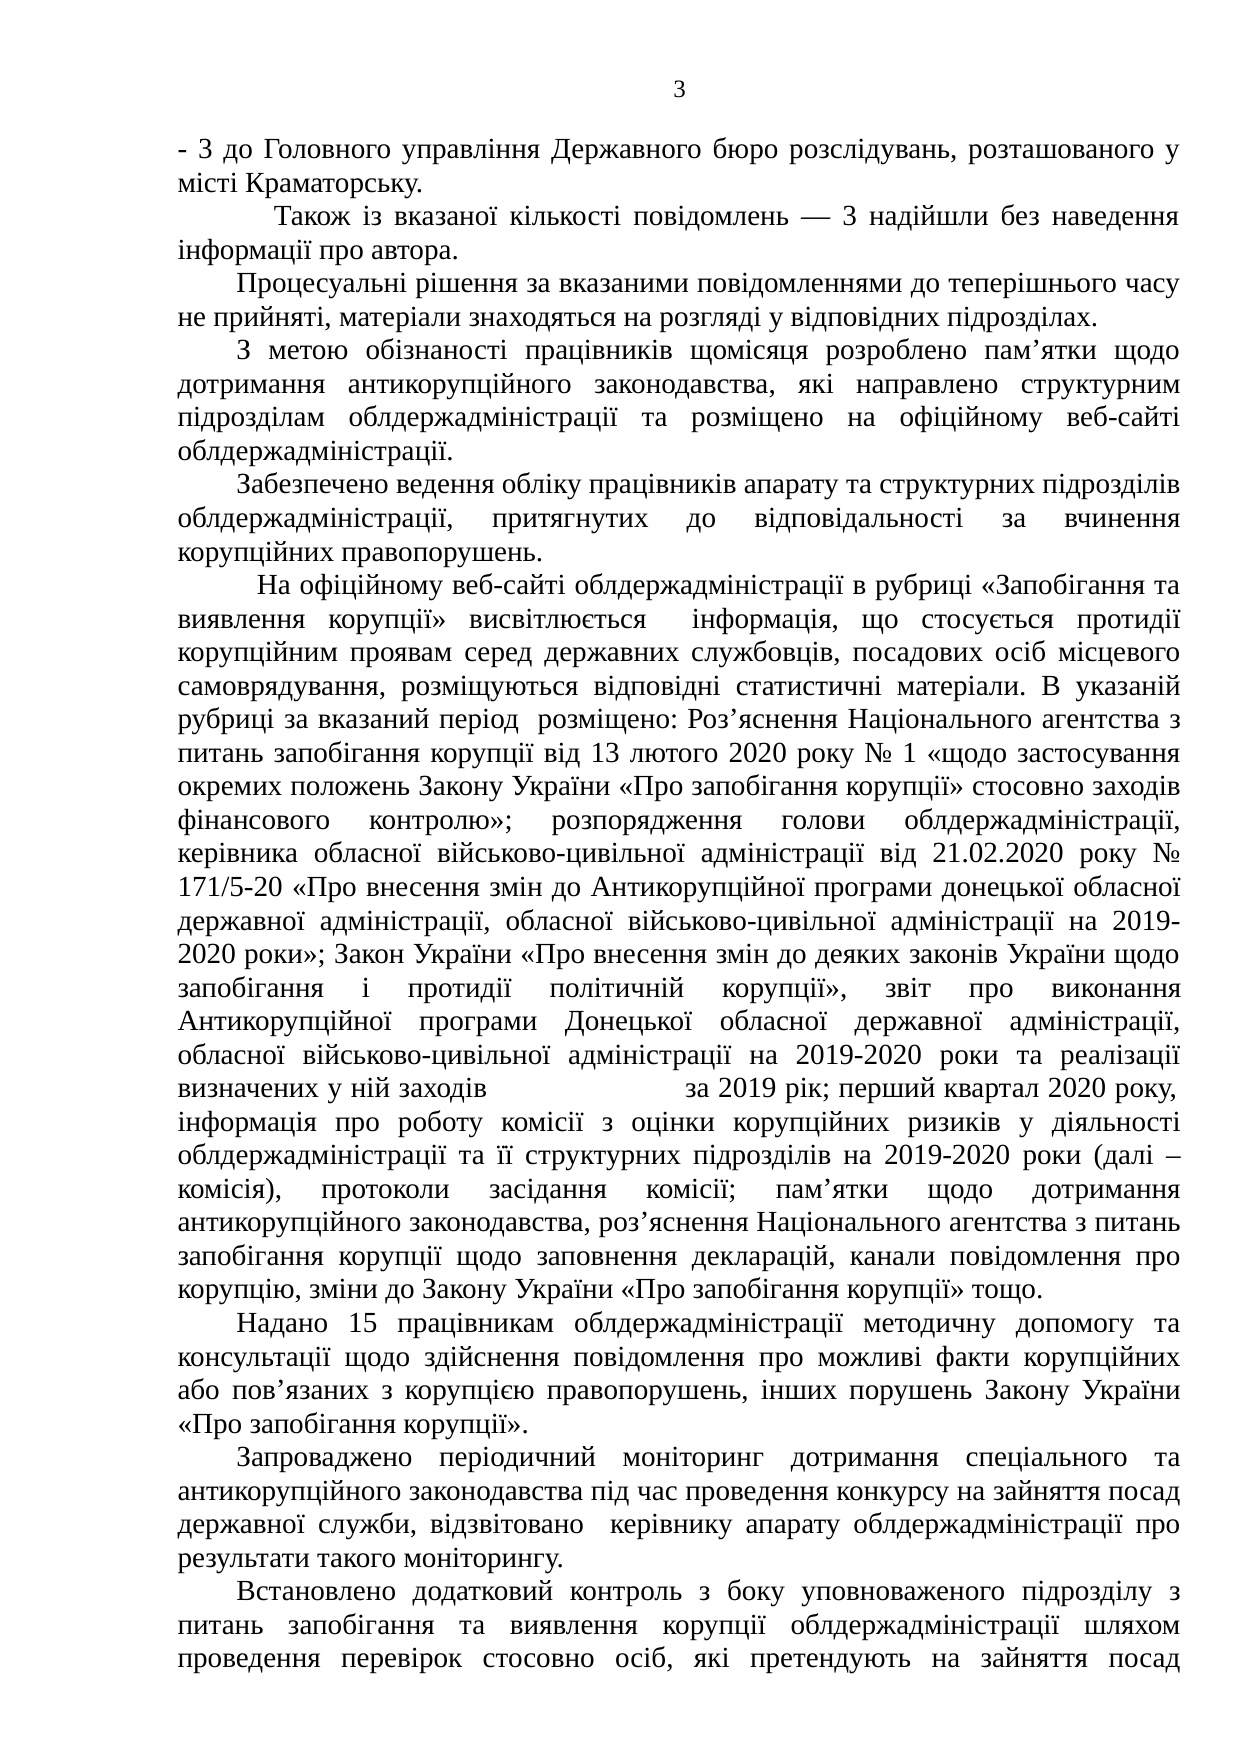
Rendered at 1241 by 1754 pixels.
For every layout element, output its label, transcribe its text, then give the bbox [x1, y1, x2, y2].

text Процесуальні рішення за вказаними повідомленнями до теперішнього часу не прийняті, матеріали знаходяться на розгляді у відповідних підрозділах. [177, 265, 1181, 332]
text На офіційному веб-сайті облдержадміністрації в рубриці «Запобігання та виявлення корупції» висвітлюється інформація, що стосується протидії корупційним проявам серед державних службовців, посадових осіб місцевого самоврядування, розміщуються відповідні статистичні матеріали. В указаній рубриці за вказаний період розміщено: Роз’яснення Національного агентства з питань запобігання корупції від 13 лютого 2020 року № 1 «щодо застосування окремих положень Закону України «Про запобігання корупції» стосовно заходів фінансового контролю»; розпорядження голови облдержадміністрації, керівника обласної військово-цивільної адміністрації від 21.02.2020 року № 171/5-20 «Про внесення змін до Антикорупційної програми донецької обласної державної адміністрації, обласної військово-цивільної адміністрації на 2019-2020 роки»; Закон України «Про внесення змін до деяких законів України щодо запобігання і протидії політичній корупції», звіт про виконання Антикорупційної програми Донецької обласної державної адміністрації, обласної військово-цивільної адміністрації на 2019-2020 роки та реалізації визначених у ній заходів за 2019 рік; перший квартал 2020 року, інформація про роботу комісії з оцінки корупційних ризиків у діяльності облдержадміністрації та її структурних підрозділів на 2019-2020 роки (далі – комісія), протоколи засідання комісії; пам’ятки щодо дотримання антикорупційного законодавства, роз’яснення Національного агентства з питань запобігання корупції щодо заповнення декларацій, канали повідомлення про корупцію, зміни до Закону України «Про запобігання корупції» тощо. [177, 567, 1181, 1305]
text Встановлено додатковий контроль з боку уповноваженого підрозділу з питань запобігання та виявлення корупції облдержадміністрації шляхом проведення перевірок стосовно осіб, які претендують на зайняття посад [177, 1573, 1181, 1674]
text Забезпечено ведення обліку працівників апарату та структурних підрозділів облдержадміністрації, притягнутих до відповідальності за вчинення корупційних правопорушень. [177, 467, 1181, 567]
text З метою обізнаності працівників щомісяця розроблено пам’ятки щодо дотримання антикорупційного законодавства, які направлено структурним підрозділам облдержадміністрації та розміщено на офіційному веб-сайті облдержадміністрації. [177, 332, 1181, 467]
text - 3 до Головного управління Державного бюро розслідувань, розташованого у місті Краматорську. [177, 131, 1181, 198]
text Надано 15 працівникам облдержадміністрації методичну допомогу та консультації щодо здійснення повідомлення про можливі факти корупційних або пов’язаних з корупцією правопорушень, інших порушень Закону України «Про запобігання корупції». [177, 1305, 1181, 1439]
text Запроваджено періодичний моніторинг дотримання спеціального та антикорупційного законодавства під час проведення конкурсу на зайняття посад державної служби, відзвітовано керівнику апарату облдержадміністрації про результати такого моніторингу. [177, 1439, 1181, 1573]
text Також із вказаної кількості повідомлень — 3 надійшли без наведення інформації про автора. [177, 198, 1181, 265]
